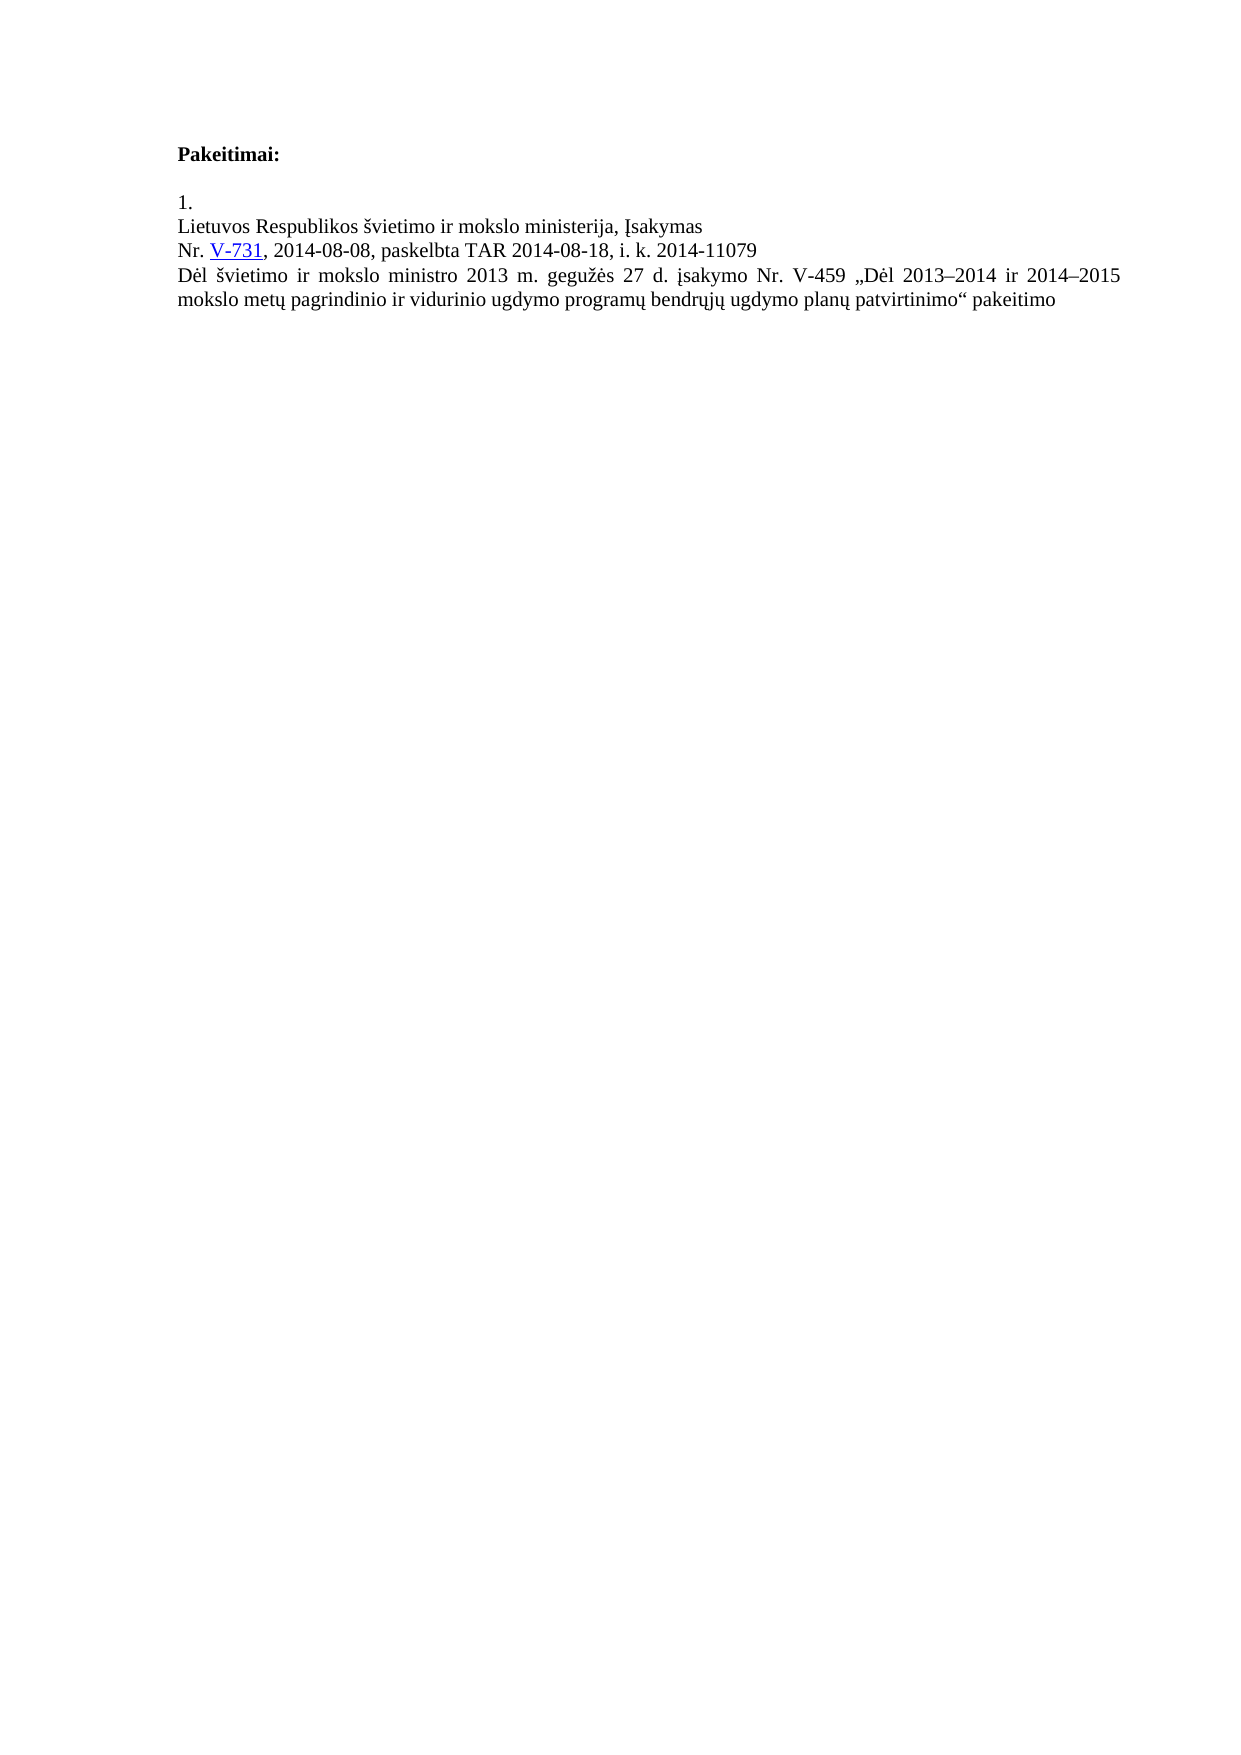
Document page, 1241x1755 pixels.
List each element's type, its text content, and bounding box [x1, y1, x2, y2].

text Lietuvos Respublikos švietimo ir mokslo ministerija, Įsakymas [177, 214, 1122, 238]
text Pakeitimai: [177, 142, 1122, 166]
text Nr. V-731, 2014-08-08, paskelbta TAR 2014-08-18, i. k. 2014-11079 [177, 238, 1122, 262]
text 1. [177, 190, 1122, 214]
text Dėl švietimo ir mokslo ministro 2013 m. gegužės 27 d. įsakymo Nr. V-459 „Dėl 2013–2014 ir 2014–2015 mokslo metų pagrindinio ir vidurinio ugdymo programų bendrųjų ugdymo planų patvirtinimo“ pakeitimo [177, 262, 1122, 311]
